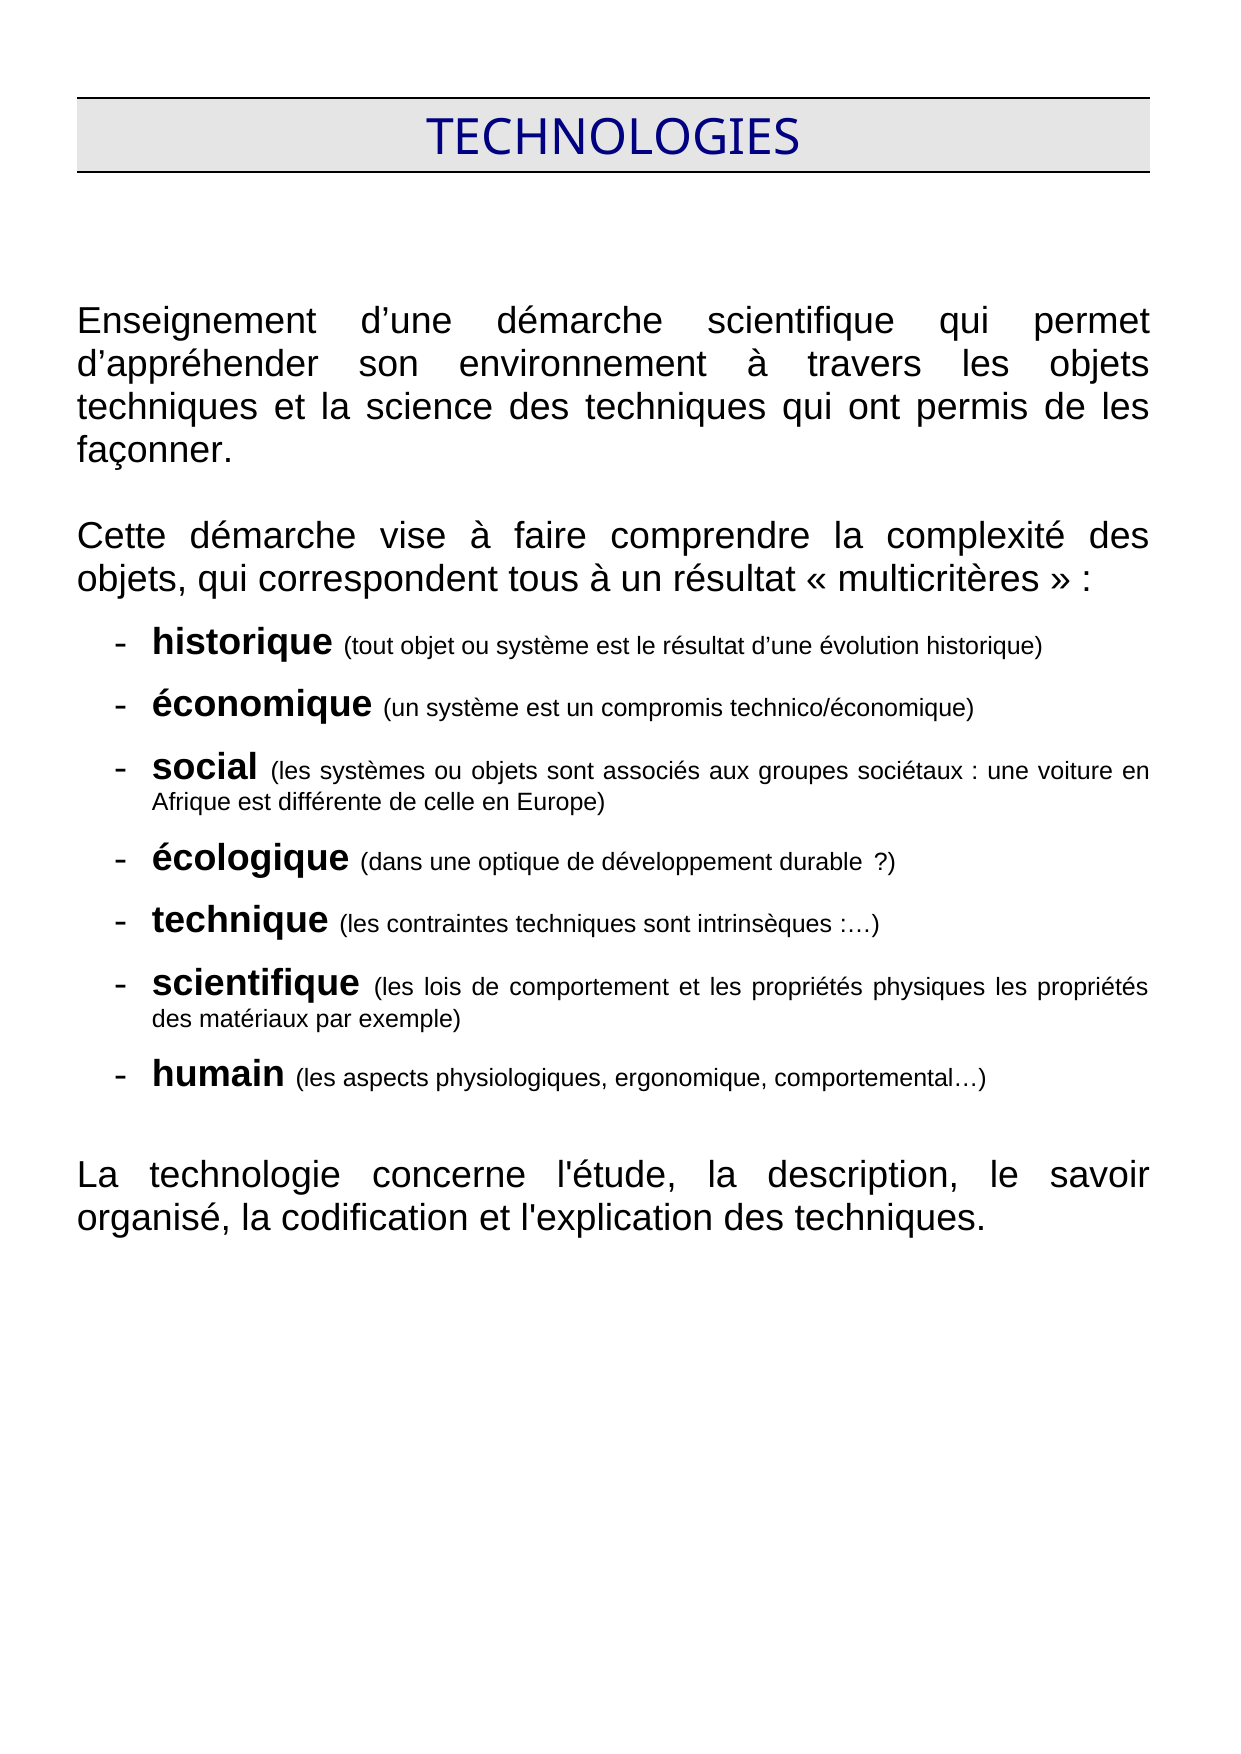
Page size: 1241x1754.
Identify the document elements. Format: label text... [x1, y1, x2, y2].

list technique (les contraintes techniques sont intrinsèques :…) [114, 898, 1150, 941]
list humain (les aspects physiologiques, ergonomique, comportemental…) [114, 1051, 1150, 1095]
list scientifique (les lois de comportement et les propriétés physiques les propriétés des matériaux par exemple) [114, 960, 1150, 1032]
text Cette démarche vise à faire comprendre la complexité des objets, qui correspondent tous à un résultat « multicritères » : [77, 513, 1150, 600]
text Enseignement d’une démarche scientifique qui permet d’appréhender son environnement à travers les objets techniques et la science des techniques qui ont permis de les façonner. [77, 298, 1150, 470]
list historique (tout objet ou système est le résultat d’une évolution historique) [114, 619, 1150, 662]
list économique (un système est un compromis technico/économique) [114, 681, 1150, 725]
text TECHNOLOGIES [77, 99, 1150, 171]
list écologique (dans une optique de développement durable ?) [114, 835, 1150, 878]
list social (les systèmes ou objets sont associés aux groupes sociétaux : une voiture en Afrique est différente de celle en Europe) [114, 744, 1150, 816]
text La technologie concerne l'étude, la description, le savoir organisé, la codification et l'explication des techniques. [77, 1152, 1150, 1238]
